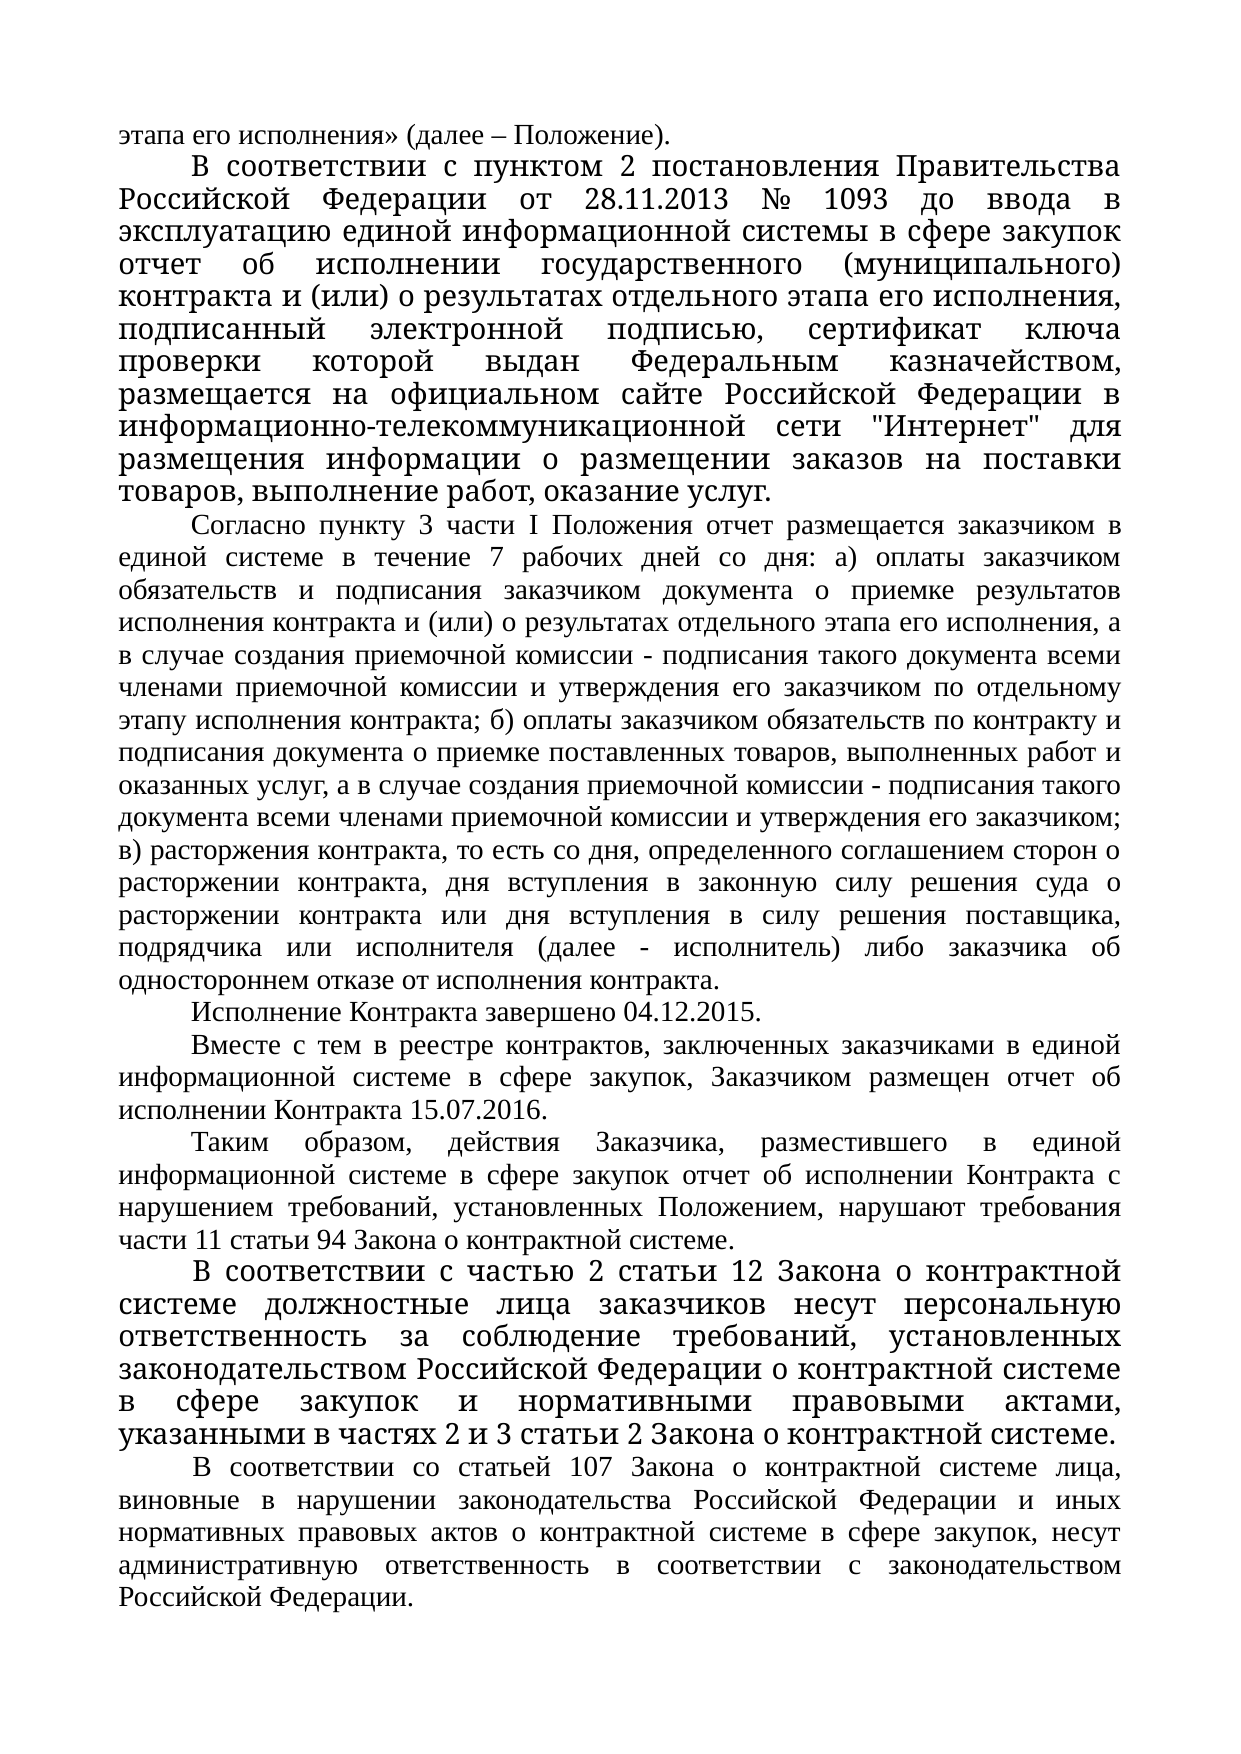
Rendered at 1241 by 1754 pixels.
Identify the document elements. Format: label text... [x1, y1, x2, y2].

text Таким образом, действия Заказчика, разместившего в единой информационной системе в сфере закупок отчет об исполнении Контракта с нарушением требований, установленных Положением, нарушают требования части 11 статьи 94 Закона о контрактной системе. [118, 1126, 1122, 1256]
text В соответствии с пунктом 2 постановления Правительства Российской Федерации от 28.11.2013 № 1093 до ввода в эксплуатацию единой информационной системы в сфере закупок отчет об исполнении государственного (муниципального) контракта и (или) о результатах отдельного этапа его исполнения, подписанный электронной подписью, сертификат ключа проверки которой выдан Федеральным казначейством, размещается на официальном сайте Российской Федерации в информационно-телекоммуникационной сети "Интернет" для размещения информации о размещении заказов на поставки товаров, выполнение работ, оказание услуг. [118, 151, 1122, 508]
text этапа его исполнения» (далее – Положение). [118, 118, 1122, 151]
text Согласно пункту 3 части I Положения отчет размещается заказчиком в единой системе в течение 7 рабочих дней со дня: а) оплаты заказчиком обязательств и подписания заказчиком документа о приемке результатов исполнения контракта и (или) о результатах отдельного этапа его исполнения, а в случае создания приемочной комиссии - подписания такого документа всеми членами приемочной комиссии и утверждения его заказчиком по отдельному этапу исполнения контракта; б) оплаты заказчиком обязательств по контракту и подписания документа о приемке поставленных товаров, выполненных работ и оказанных услуг, а в случае создания приемочной комиссии - подписания такого документа всеми членами приемочной комиссии и утверждения его заказчиком; в) расторжения контракта, то есть со дня, определенного соглашением сторон о расторжении контракта, дня вступления в законную силу решения суда о расторжении контракта или дня вступления в силу решения поставщика, подрядчика или исполнителя (далее - исполнитель) либо заказчика об одностороннем отказе от исполнения контракта. [118, 508, 1122, 996]
text Вместе с тем в реестре контрактов, заключенных заказчиками в единой информационной системе в сфере закупок, Заказчиком размещен отчет об исполнении Контракта 15.07.2016. [118, 1028, 1122, 1126]
text В соответствии со статьей 107 Закона о контрактной системе лица, виновные в нарушении законодательства Российской Федерации и иных нормативных правовых актов о контрактной системе в сфере закупок, несут административную ответственность в соответствии с законодательством Российской Федерации. [118, 1451, 1122, 1613]
text В соответствии с частью 2 статьи 12 Закона о контрактной системе должностные лица заказчиков несут персональную ответственность за соблюдение требований, установленных законодательством Российской Федерации о контрактной системе в сфере закупок и нормативными правовыми актами, указанными в частях 2 и 3 статьи 2 Закона о контрактной системе. [118, 1256, 1122, 1451]
text Исполнение Контракта завершено 04.12.2015. [118, 996, 1122, 1028]
